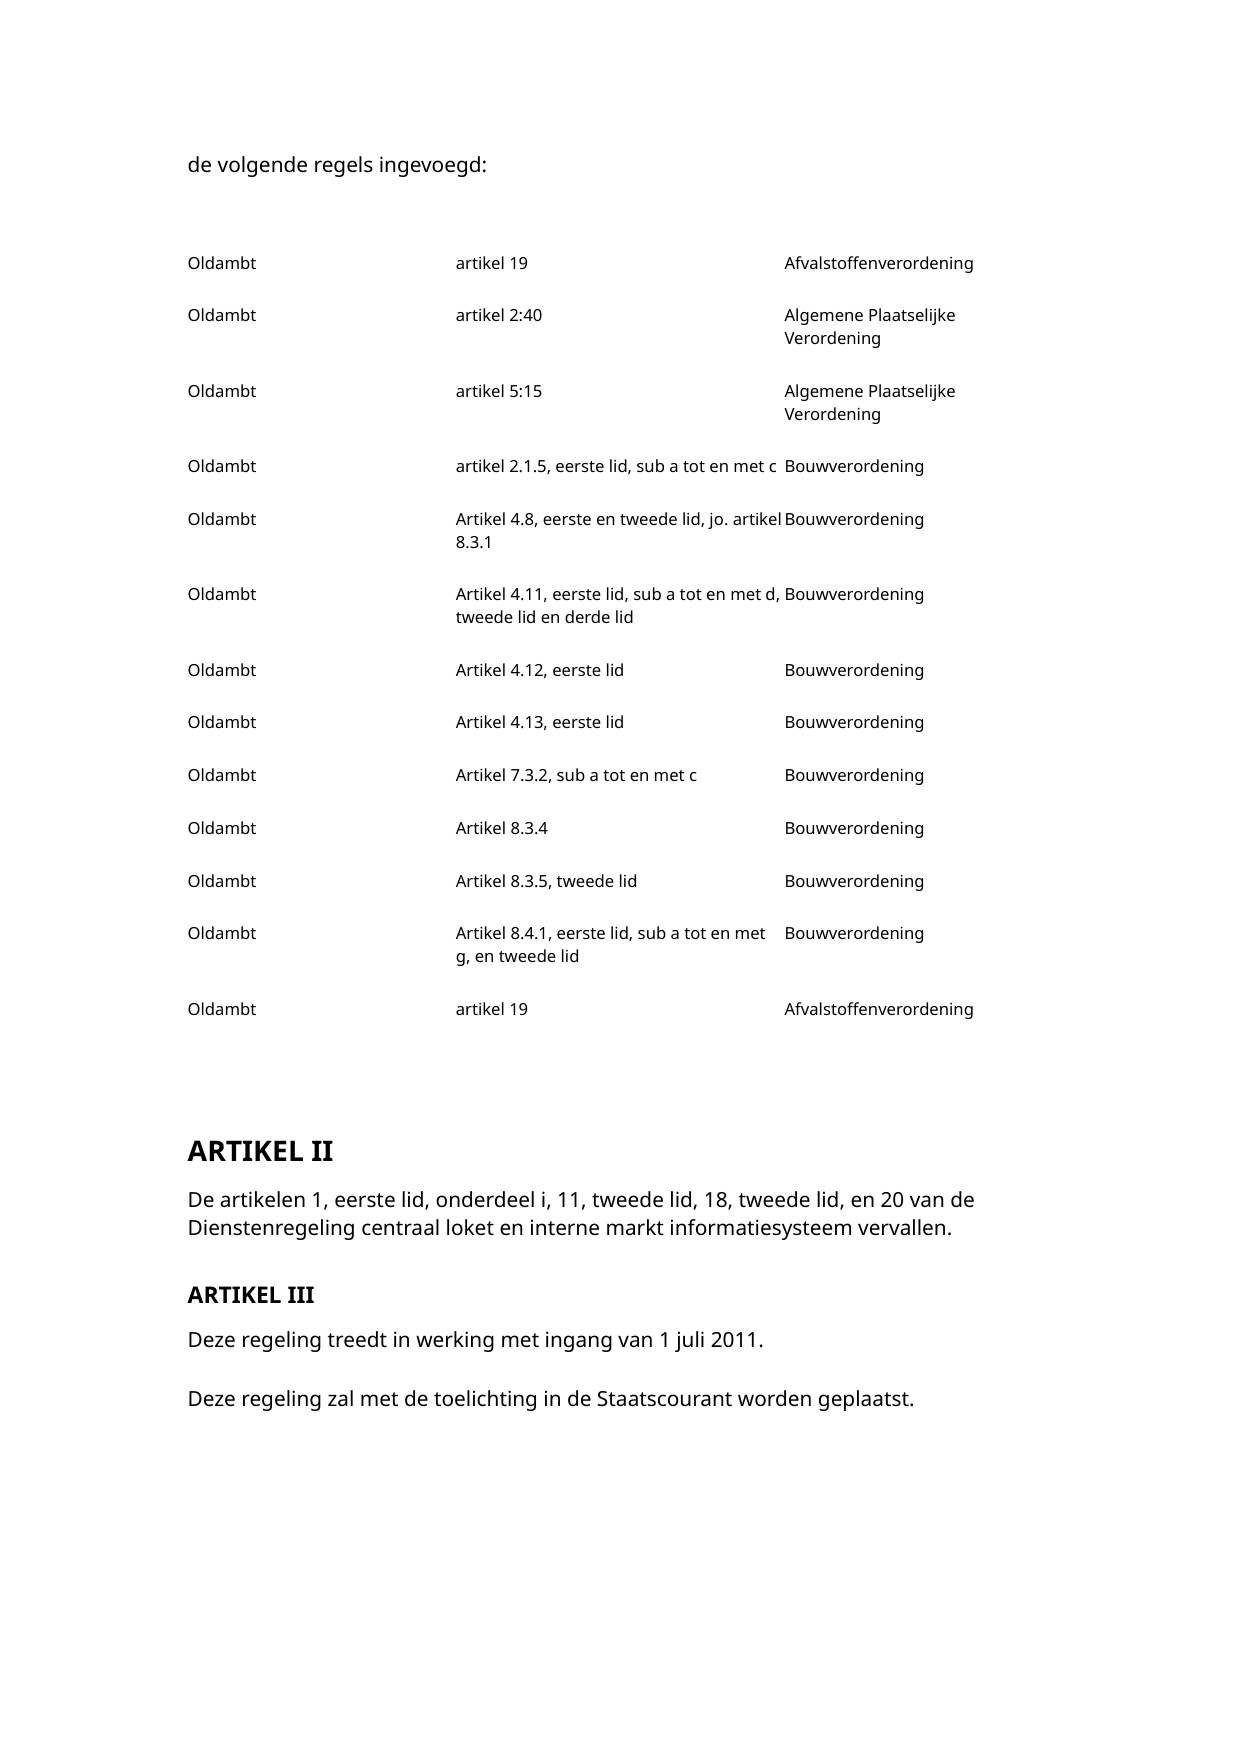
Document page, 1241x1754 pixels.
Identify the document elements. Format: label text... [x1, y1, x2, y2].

table_cell Artikel 4.12, eerste lid [456, 659, 784, 711]
subtitle ARTIKEL III [187, 1279, 1053, 1310]
table_cell artikel 19 [456, 998, 784, 1050]
table_cell Oldambt [188, 583, 456, 658]
table_cell Oldambt [188, 508, 456, 583]
table_cell Artikel 8.4.1, eerste lid, sub a tot en met g, en tweede lid [456, 922, 784, 997]
text Deze regeling zal met de toelichting in de Staatscourant worden geplaatst. [187, 1384, 1053, 1412]
table_cell Artikel 8.3.5, tweede lid [456, 869, 784, 922]
table_cell Oldambt [188, 922, 456, 997]
table_cell Bouwverordening [784, 711, 1053, 764]
table_cell Bouwverordening [784, 817, 1053, 869]
table_cell artikel 2.1.5, eerste lid, sub a tot en met c [456, 455, 784, 508]
table_cell Artikel 4.11, eerste lid, sub a tot en met d, tweede lid en derde lid [456, 583, 784, 658]
table_cell Bouwverordening [784, 922, 1053, 997]
table_cell Algemene Plaatselijke Verordening [784, 304, 1053, 379]
table_cell Oldambt [188, 659, 456, 711]
table_cell Artikel 4.8, eerste en tweede lid, jo. artikel 8.3.1 [456, 508, 784, 583]
table_cell Oldambt [188, 304, 456, 379]
table_cell artikel 2:40 [456, 304, 784, 379]
table_header artikel 19 [456, 251, 784, 304]
table_header Afvalstoffenverordening [784, 251, 1053, 304]
table_cell Oldambt [188, 764, 456, 817]
table_cell Bouwverordening [784, 455, 1053, 508]
table_cell Bouwverordening [784, 764, 1053, 817]
table_cell Algemene Plaatselijke Verordening [784, 380, 1053, 455]
table_cell Artikel 7.3.2, sub a tot en met c [456, 764, 784, 817]
table_cell Bouwverordening [784, 869, 1053, 922]
table_cell Bouwverordening [784, 659, 1053, 711]
table_cell Oldambt [188, 998, 456, 1050]
table_cell Oldambt [188, 817, 456, 869]
table_header Oldambt [188, 251, 456, 304]
table_cell Afvalstoffenverordening [784, 998, 1053, 1050]
table_cell Oldambt [188, 711, 456, 764]
table_cell artikel 5:15 [456, 380, 784, 455]
table_cell Oldambt [188, 455, 456, 508]
table_cell Artikel 8.3.4 [456, 817, 784, 869]
table_cell Oldambt [188, 380, 456, 455]
table_cell Bouwverordening [784, 508, 1053, 583]
text Deze regeling treedt in werking met ingang van 1 juli 2011. [187, 1325, 1053, 1354]
text de volgende regels ingevoegd: [187, 150, 1053, 178]
subtitle ARTIKEL II [187, 1131, 1053, 1170]
text De artikelen 1, eerste lid, onderdeel i, 11, tweede lid, 18, tweede lid, en 20 van de Dienstenregeling centraal loket en interne markt informatiesysteem vervallen. [187, 1185, 1053, 1242]
table_cell Bouwverordening [784, 583, 1053, 658]
table_cell Artikel 4.13, eerste lid [456, 711, 784, 764]
table_cell Oldambt [188, 869, 456, 922]
